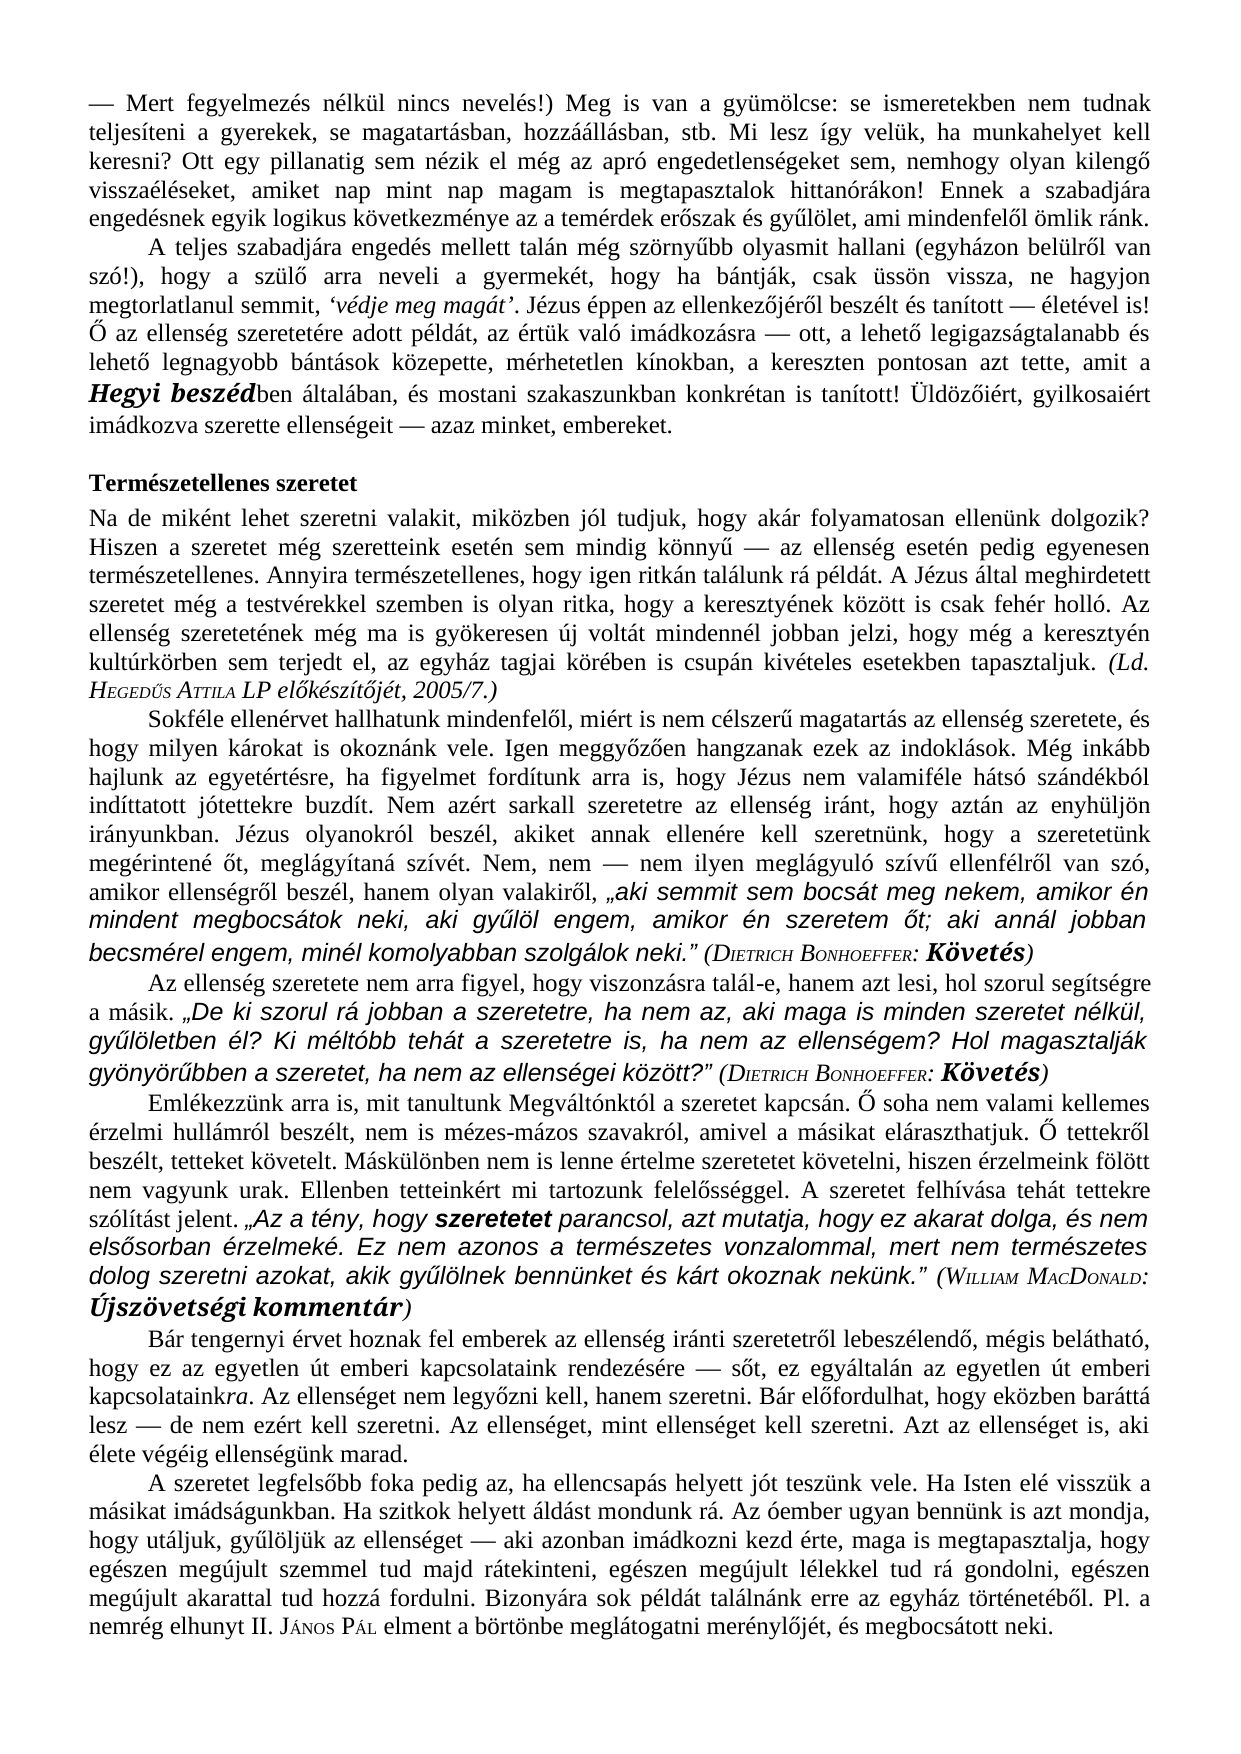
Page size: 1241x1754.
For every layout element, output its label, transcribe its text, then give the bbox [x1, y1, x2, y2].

text Sokféle ellenérvet hallhatunk mindenfelől, miért is nem célszerű magatartás az ellenség szeretete, és hogy milyen károkat is okoznánk vele. Igen meggyőzően hangzanak ezek az indoklások. Még inkább hajlunk az egyetértésre, ha figyelmet fordítunk arra is, hogy Jézus nem valamiféle hátsó szándékból indíttatott jótettekre buzdít. Nem azért sarkall szeretetre az ellenség iránt, hogy aztán az enyhüljön irányunkban. Jézus olyanokról beszél, akiket annak ellenére kell szeretnünk, hogy a szeretetünk megérintené őt, meglágyítaná szívét. Nem, nem — nem ilyen meglágyuló szívű ellenfélről van szó, amikor ellenségről beszél, hanem olyan valakiről, „aki semmit sem bocsát meg nekem, amikor én mindent megbocsátok neki, aki gyűlöl engem, amikor én szeretem őt; aki annál jobban becsmérel engem, minél komolyabban szolgálok neki.” (Dietrich Bonhoeffer: Követés) [88, 704, 1152, 968]
text — Mert fegyelmezés nélkül nincs nevelés!) Meg is van a gyümölcse: se ismeretekben nem tudnak teljesíteni a gyerekek, se magatartásban, hozzáállásban, stb. Mi lesz így velük, ha munkahelyet kell keresni? Ott egy pillanatig sem nézik el még az apró engedetlenségeket sem, nemhogy olyan kilengő visszaéléseket, amiket nap mint nap magam is megtapasztalok hittanórákon! Ennek a szabadjára engedésnek egyik logikus következménye az a temérdek erőszak és gyűlölet, ami mindenfelől ömlik ránk. [88, 88, 1152, 232]
text Na de miként lehet szeretni valakit, miközben jól tudjuk, hogy akár folyamatosan ellenünk dolgozik? Hiszen a szeretet még szeretteink esetén sem mindig könnyű — az ellenség esetén pedig egyenesen természetellenes. Annyira természetellenes, hogy igen ritkán találunk rá példát. A Jézus által meghirdetett szeretet még a testvérekkel szemben is olyan ritka, hogy a keresztyének között is csak fehér holló. Az ellenség szeretetének még ma is gyökeresen új voltát mindennél jobban jelzi, hogy még a keresztyén kultúrkörben sem terjedt el, az egyház tagjai körében is csupán kivételes esetekben tapasztaljuk. (Ld. Hegedűs Attila LP előkészítőjét, 2005/7.) [88, 503, 1152, 704]
text A teljes szabadjára engedés mellett talán még szörnyűbb olyasmit hallani (egyházon belülről van szó!), hogy a szülő arra neveli a gyermekét, hogy ha bántják, csak üssön vissza, ne hagyjon megtorlatlanul semmit, ‘védje meg magát’. Jézus éppen az ellenkezőjéről beszélt és tanított — életével is! Ő az ellenség szeretetére adott példát, az értük való imádkozásra — ott, a lehető legigazságtalanabb és lehető legnagyobb bántások közepette, mérhetetlen kínokban, a kereszten pontosan azt tette, amit a Hegyi beszédben általában, és mostani szakaszunkban konkrétan is tanított! Üldözőiért, gyilkosaiért imádkozva szerette ellenségeit — azaz minket, embereket. [88, 232, 1152, 439]
subtitle Természetellenes szeretet [88, 468, 1152, 497]
text A szeretet legfelsőbb foka pedig az, ha ellencsapás helyett jót teszünk vele. Ha Isten elé visszük a másikat imádságunkban. Ha szitkok helyett áldást mondunk rá. Az óember ugyan bennünk is azt mondja, hogy utáljuk, gyűlöljük az ellenséget ― aki azonban imádkozni kezd érte, maga is megtapasztalja, hogy egészen megújult szemmel tud majd rátekinteni, egészen megújult lélekkel tud rá gondolni, egészen megújult akarattal tud hozzá fordulni. Bizonyára sok példát találnánk erre az egyház történetéből. Pl. a nemrég elhunyt II. János Pál elment a börtönbe meglátogatni merénylőjét, és megbocsátott neki. [88, 1468, 1152, 1640]
text Emlékezzünk arra is, mit tanultunk Megváltónktól a szeretet kapcsán. Ő soha nem valami kellemes érzelmi hullámról beszélt, nem is mézes-mázos szavakról, amivel a másikat eláraszthatjuk. Ő tettekről beszélt, tetteket követelt. Máskülönben nem is lenne értelme szeretetet követelni, hiszen érzelmeink fölött nem vagyunk urak. Ellenben tetteinkért mi tartozunk felelősséggel. A szeretet felhívása tehát tettekre szólítást jelent. „Az a tény, hogy szeretetet parancsol, azt mutatja, hogy ez akarat dolga, és nem elsősorban érzelmeké. Ez nem azonos a természetes vonzalommal, mert nem természetes dolog szeretni azokat, akik gyűlölnek bennünket és kárt okoznak nekünk.” (William MacDonald: Újszövetségi kommentár) [88, 1088, 1152, 1324]
text Az ellenség szeretete nem arra figyel, hogy viszonzásra talál‑e, hanem azt lesi, hol szorul segítségre a másik. „De ki szorul rá jobban a szeretetre, ha nem az, aki maga is minden szeretet nélkül, gyűlöletben él? Ki méltóbb tehát a szeretetre is, ha nem az ellenségem? Hol magasztalják gyönyörűbben a szeretet, ha nem az ellenségei között?” (Dietrich Bonhoeffer: Követés) [88, 968, 1152, 1088]
text Bár tengernyi érvet hoznak fel emberek az ellenség iránti szeretetről lebeszélendő, mégis belátható, hogy ez az egyetlen út emberi kapcsolataink rendezésére — sőt, ez egyáltalán az egyetlen út emberi kapcsolatainkra. Az ellenséget nem legyőzni kell, hanem szeretni. Bár előfordulhat, hogy eközben baráttá lesz — de nem ezért kell szeretni. Az ellenséget, mint ellenséget kell szeretni. Azt az ellenséget is, aki élete végéig ellenségünk marad. [88, 1324, 1152, 1468]
